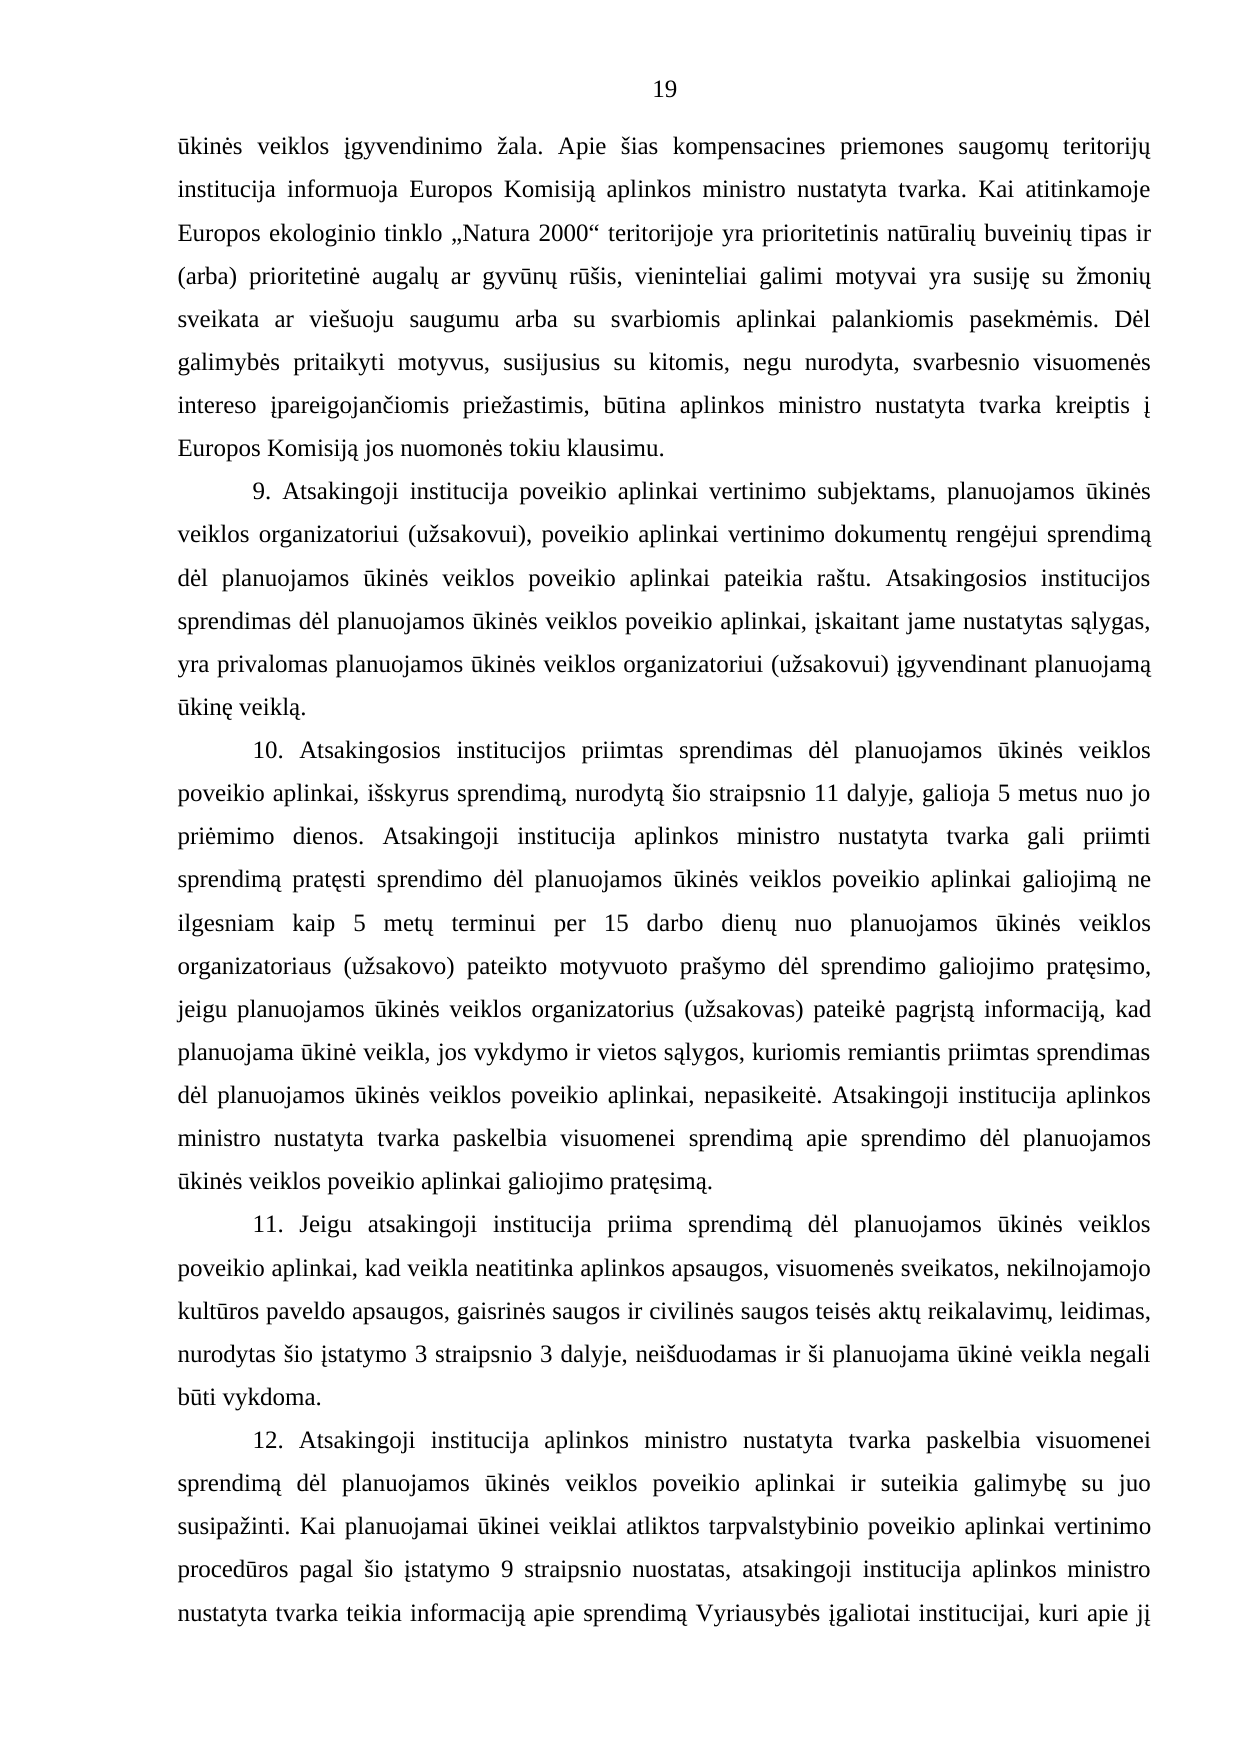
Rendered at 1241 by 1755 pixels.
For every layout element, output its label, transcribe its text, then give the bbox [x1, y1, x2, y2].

text 12. Atsakingoji institucija aplinkos ministro nustatyta tvarka paskelbia visuomenei sprendimą dėl planuojamos ūkinės veiklos poveikio aplinkai ir suteikia galimybę su juo susipažinti. Kai planuojamai ūkinei veiklai atliktos tarpvalstybinio poveikio aplinkai vertinimo procedūros pagal šio įstatymo 9 straipsnio nuostatas, atsakingoji institucija aplinkos ministro nustatyta tvarka teikia informaciją apie sprendimą Vyriausybės įgaliotai institucijai, kuri apie jį [177, 1425, 1152, 1626]
text 10. Atsakingosios institucijos priimtas sprendimas dėl planuojamos ūkinės veiklos poveikio aplinkai, išskyrus sprendimą, nurodytą šio straipsnio 11 dalyje, galioja 5 metus nuo jo priėmimo dienos. Atsakingoji institucija aplinkos ministro nustatyta tvarka gali priimti sprendimą pratęsti sprendimo dėl planuojamos ūkinės veiklos poveikio aplinkai galiojimą ne ilgesniam kaip 5 metų terminui per 15 darbo dienų nuo planuojamos ūkinės veiklos organizatoriaus (užsakovo) pateikto motyvuoto prašymo dėl sprendimo galiojimo pratęsimo, jeigu planuojamos ūkinės veiklos organizatorius (užsakovas) pateikė pagrįstą informaciją, kad planuojama ūkinė veikla, jos vykdymo ir vietos sąlygos, kuriomis remiantis priimtas sprendimas dėl planuojamos ūkinės veiklos poveikio aplinkai, nepasikeitė. Atsakingoji institucija aplinkos ministro nustatyta tvarka paskelbia visuomenei sprendimą apie sprendimo dėl planuojamos ūkinės veiklos poveikio aplinkai galiojimo pratęsimą. [177, 735, 1152, 1195]
text ūkinės veiklos įgyvendinimo žala. Apie šias kompensacines priemones saugomų teritorijų institucija informuoja Europos Komisiją aplinkos ministro nustatyta tvarka. Kai atitinkamoje Europos ekologinio tinklo „Natura 2000“ teritorijoje yra prioritetinis natūralių buveinių tipas ir (arba) prioritetinė augalų ar gyvūnų rūšis, vieninteliai galimi motyvai yra susiję su žmonių sveikata ar viešuoju saugumu arba su svarbiomis aplinkai palankiomis pasekmėmis. Dėl galimybės pritaikyti motyvus, susijusius su kitomis, negu nurodyta, svarbesnio visuomenės intereso įpareigojančiomis priežastimis, būtina aplinkos ministro nustatyta tvarka kreiptis į Europos Komisiją jos nuomonės tokiu klausimu. [177, 131, 1152, 462]
text 11. Jeigu atsakingoji institucija priima sprendimą dėl planuojamos ūkinės veiklos poveikio aplinkai, kad veikla neatitinka aplinkos apsaugos, visuomenės sveikatos, nekilnojamojo kultūros paveldo apsaugos, gaisrinės saugos ir civilinės saugos teisės aktų reikalavimų, leidimas, nurodytas šio įstatymo 3 straipsnio 3 dalyje, neišduodamas ir ši planuojama ūkinė veikla negali būti vykdoma. [177, 1209, 1152, 1411]
text 9. Atsakingoji institucija poveikio aplinkai vertinimo subjektams, planuojamos ūkinės veiklos organizatoriui (užsakovui), poveikio aplinkai vertinimo dokumentų rengėjui sprendimą dėl planuojamos ūkinės veiklos poveikio aplinkai pateikia raštu. Atsakingosios institucijos sprendimas dėl planuojamos ūkinės veiklos poveikio aplinkai, įskaitant jame nustatytas sąlygas, yra privalomas planuojamos ūkinės veiklos organizatoriui (užsakovui) įgyvendinant planuojamą ūkinę veiklą. [177, 476, 1152, 721]
